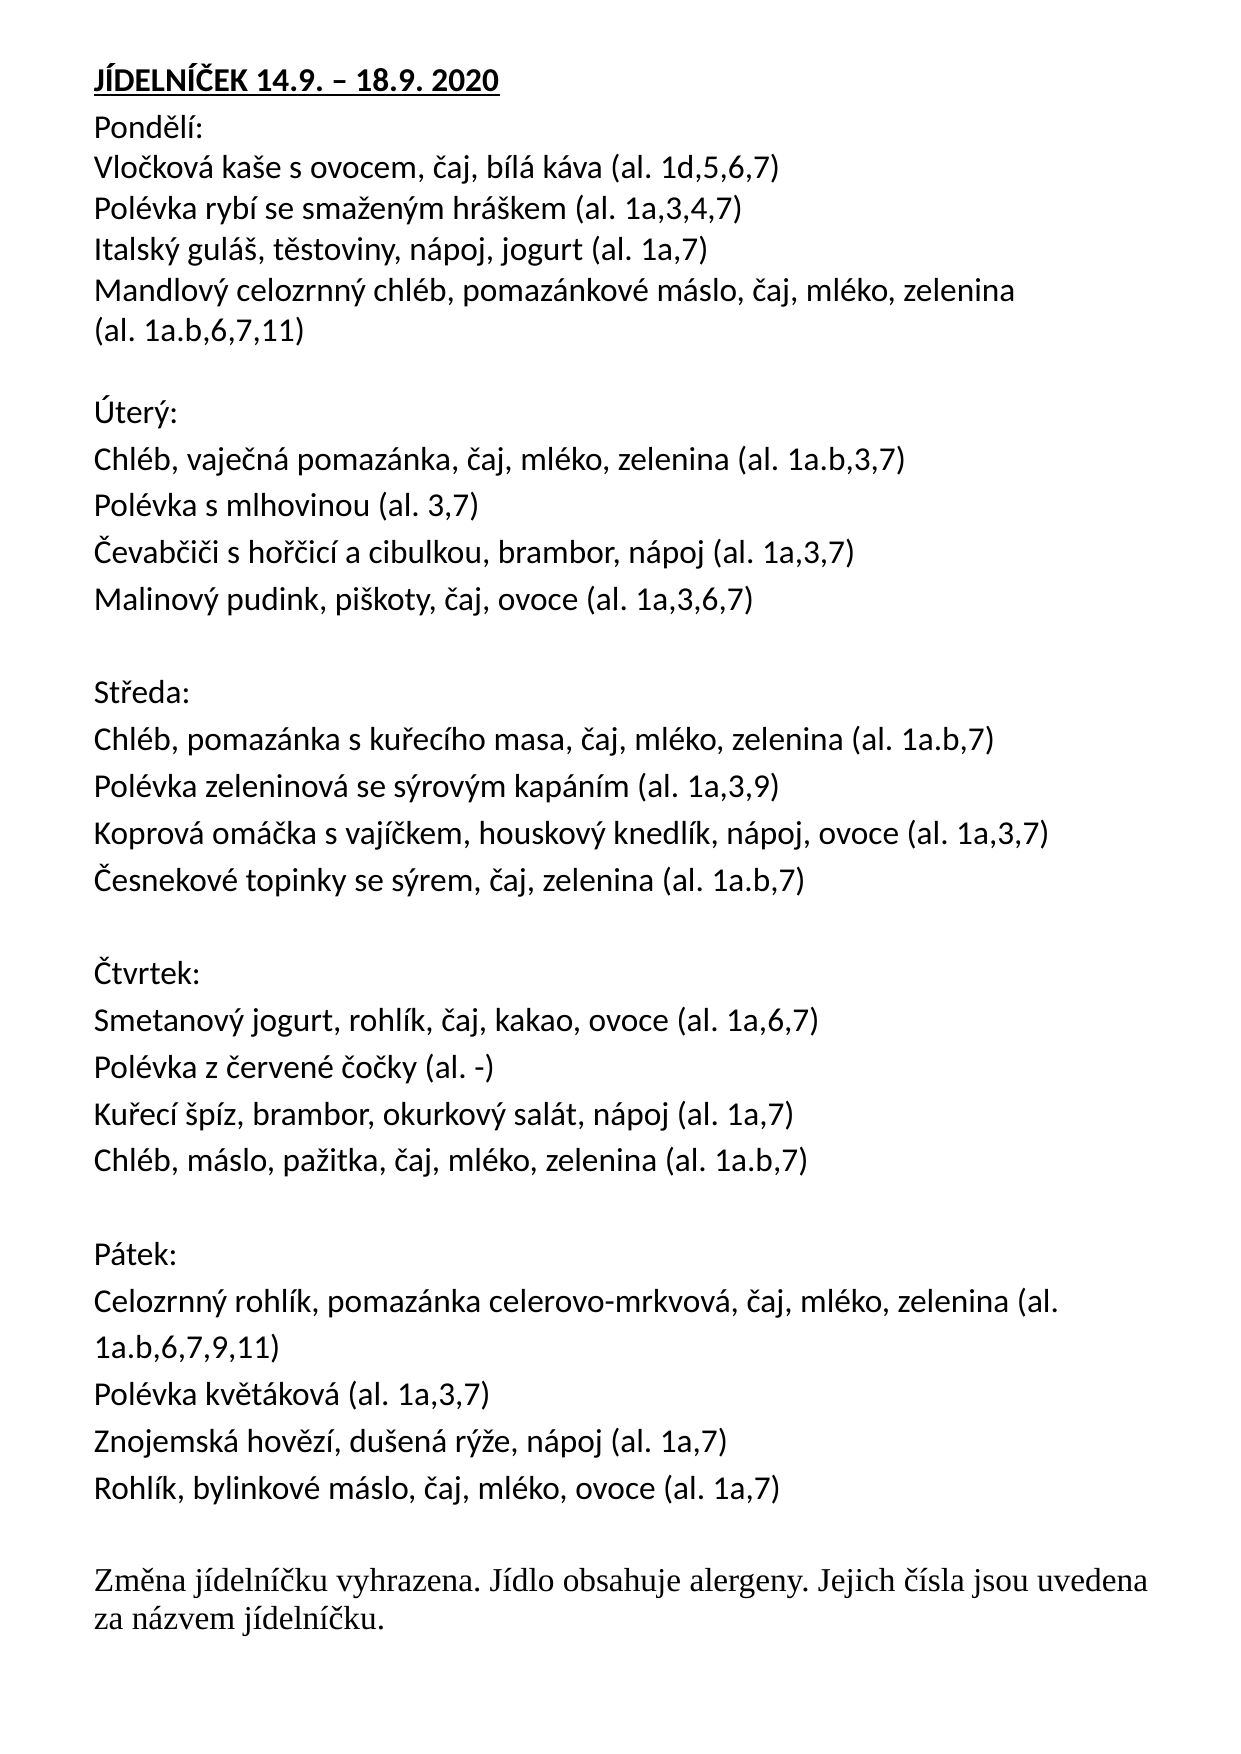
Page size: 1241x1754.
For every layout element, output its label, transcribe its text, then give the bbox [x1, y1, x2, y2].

text Vločková kaše s ovocem, čaj, bílá káva (al. 1d,5,6,7) [94, 147, 1164, 187]
text Smetanový jogurt, rohlík, čaj, kakao, ovoce (al. 1a,6,7) [94, 999, 1164, 1040]
text Malinový pudink, piškoty, čaj, ovoce (al. 1a,3,6,7) [94, 578, 1164, 619]
text Polévka zeleninová se sýrovým kapáním (al. 1a,3,9) [94, 765, 1164, 806]
text JÍDELNÍČEK 14.9. – 18.9. 2020 [94, 59, 1164, 100]
text Mandlový celozrnný chléb, pomazánkové máslo, čaj, mléko, zelenina [94, 269, 1164, 309]
text Úterý: [94, 391, 1164, 432]
text Znojemská hovězí, dušená rýže, nápoj (al. 1a,7) [94, 1420, 1164, 1461]
text Celozrnný rohlík, pomazánka celerovo-mrkvová, čaj, mléko, zelenina (al. 1a.b,6,7,9,11) [94, 1279, 1164, 1367]
text Polévka květáková (al. 1a,3,7) [94, 1373, 1164, 1414]
text Pátek: [94, 1233, 1164, 1273]
text Změna jídelníčku vyhrazena. Jídlo obsahuje alergeny. Jejich čísla jsou uvedena za názvem jídelníčku. [94, 1560, 1164, 1637]
text Koprová omáčka s vajíčkem, houskový knedlík, nápoj, ovoce (al. 1a,3,7) [94, 812, 1164, 853]
text Polévka z červené čočky (al. -) [94, 1046, 1164, 1086]
text Polévka s mlhovinou (al. 3,7) [94, 484, 1164, 525]
text Čtvrtek: [94, 952, 1164, 993]
text Čevabčiči s hořčicí a cibulkou, brambor, nápoj (al. 1a,3,7) [94, 531, 1164, 572]
text Česnekové topinky se sýrem, čaj, zelenina (al. 1a.b,7) [94, 859, 1164, 899]
text (al. 1a.b,6,7,11) [94, 309, 1164, 350]
text Chléb, máslo, pažitka, čaj, mléko, zelenina (al. 1a.b,7) [94, 1139, 1164, 1180]
text Polévka rybí se smaženým hráškem (al. 1a,3,4,7) [94, 187, 1164, 228]
text Středa: [94, 672, 1164, 712]
text Chléb, vaječná pomazánka, čaj, mléko, zelenina (al. 1a.b,3,7) [94, 438, 1164, 478]
text Italský guláš, těstoviny, nápoj, jogurt (al. 1a,7) [94, 228, 1164, 269]
text Chléb, pomazánka s kuřecího masa, čaj, mléko, zelenina (al. 1a.b,7) [94, 718, 1164, 759]
text Pondělí: [94, 106, 1164, 147]
text Rohlík, bylinkové máslo, čaj, mléko, ovoce (al. 1a,7) [94, 1467, 1164, 1507]
text Kuřecí špíz, brambor, okurkový salát, nápoj (al. 1a,7) [94, 1092, 1164, 1133]
